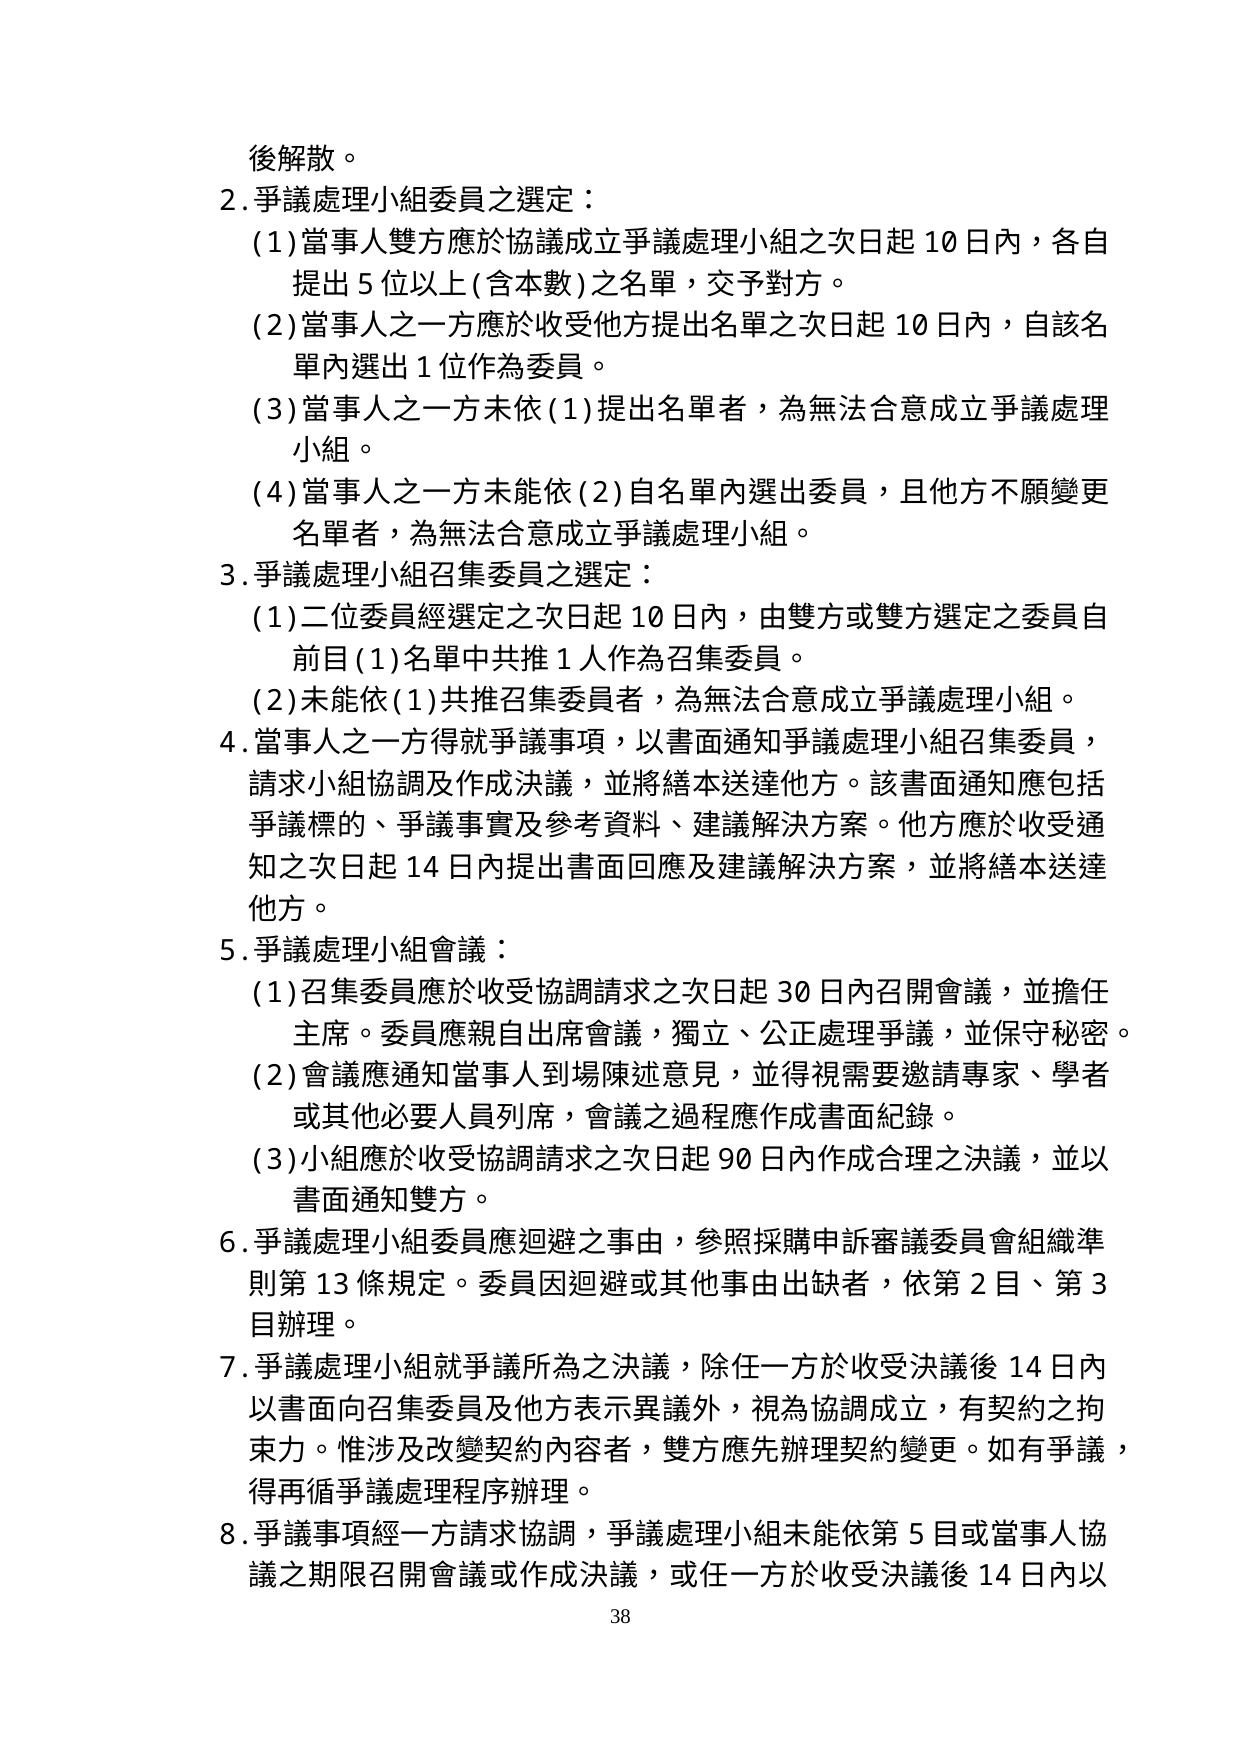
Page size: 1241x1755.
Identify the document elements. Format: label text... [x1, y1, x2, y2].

text (1)當事人雙方應於協議成立爭議處理小組之次日起10日內，各自提出5位以上(含本數)之名單，交予對方。 [248, 219, 1110, 302]
text 8.爭議事項經一方請求協調，爭議處理小組未能依第5目或當事人協議之期限召開會議或作成決議，或任一方於收受決議後14日內以書面表示異議者，協調不成立，雙方得依第1款所定其他方式辦理。 [218, 1511, 1108, 1594]
text 4.當事人之一方得就爭議事項，以書面通知爭議處理小組召集委員，請求小組協調及作成決議，並將繕本送達他方。該書面通知應包括爭議標的、爭議事實及參考資料、建議解決方案。他方應於收受通知之次日起14日內提出書面回應及建議解決方案，並將繕本送達他方。 [218, 719, 1108, 927]
text (2)會議應通知當事人到場陳述意見，並得視需要邀請專家、學者或其他必要人員列席，會議之過程應作成書面紀錄。 [248, 1052, 1110, 1136]
text (2)未能依(1)共推召集委員者，為無法合意成立爭議處理小組。 [248, 677, 1110, 719]
text 2.爭議處理小組委員之選定： [218, 177, 1108, 219]
text 7.爭議處理小組就爭議所為之決議，除任一方於收受決議後14日內以書面向召集委員及他方表示異議外，視為協調成立，有契約之拘束力。惟涉及改變契約內容者，雙方應先辦理契約變更。如有爭議，得再循爭議處理程序辦理。 [218, 1344, 1108, 1511]
text 後解散。 [218, 136, 1108, 177]
text 3.爭議處理小組召集委員之選定： [218, 552, 1108, 594]
text (1)二位委員經選定之次日起10日內，由雙方或雙方選定之委員自前目(1)名單中共推1人作為召集委員。 [248, 594, 1110, 677]
text (3)小組應於收受協調請求之次日起90日內作成合理之決議，並以書面通知雙方。 [248, 1136, 1110, 1219]
text (3)當事人之一方未依(1)提出名單者，為無法合意成立爭議處理小組。 [248, 386, 1110, 469]
text 5.爭議處理小組會議： [218, 927, 1108, 969]
text 6.爭議處理小組委員應迴避之事由，參照採購申訴審議委員會組織準則第13條規定。委員因迴避或其他事由出缺者，依第2目、第3目辦理。 [218, 1219, 1108, 1344]
text (2)當事人之一方應於收受他方提出名單之次日起10日內，自該名單內選出1位作為委員。 [248, 302, 1110, 386]
text (1)召集委員應於收受協調請求之次日起30日內召開會議，並擔任主席。委員應親自出席會議，獨立、公正處理爭議，並保守秘密。 [248, 969, 1110, 1052]
text (4)當事人之一方未能依(2)自名單內選出委員，且他方不願變更名單者，為無法合意成立爭議處理小組。 [248, 469, 1110, 552]
